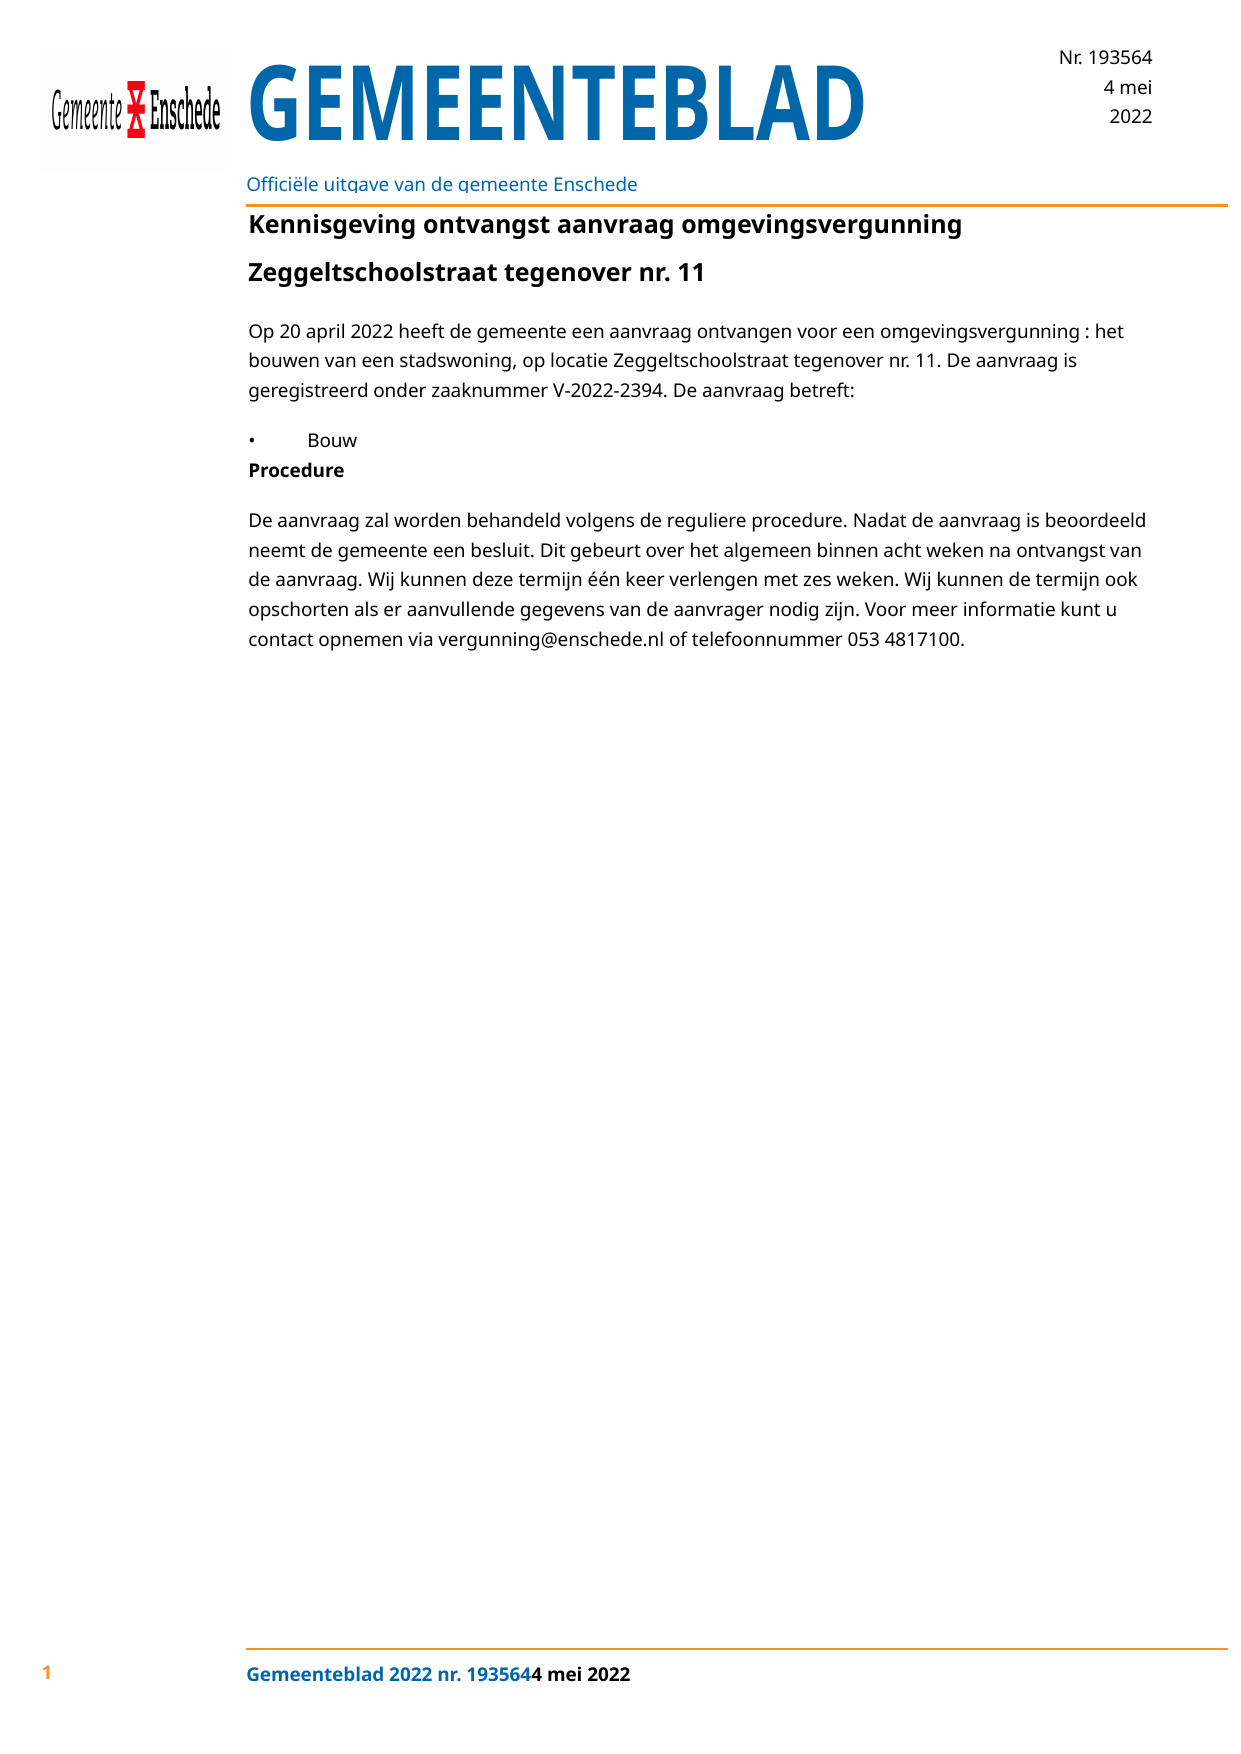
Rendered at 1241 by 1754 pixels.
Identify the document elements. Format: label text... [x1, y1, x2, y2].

text Procedure [248, 457, 1152, 483]
text Op 20 april 2022 heeft de gemeente een aanvraag ontvangen voor een omgevingsvergunning : het bouwen van een stadswoning, op locatie Zeggeltschoolstraat tegenover nr. 11. De aanvraag is geregistreerd onder zaaknummer V-2022-2394. De aanvraag betreft: [248, 318, 1152, 403]
text Kennisgeving ontvangst aanvraag omgevingsvergunning Zeggeltschoolstraat tegenover nr. 11 [248, 207, 1152, 288]
text De aanvraag zal worden behandeld volgens de reguliere procedure. Nadat de aanvraag is beoordeeld neemt de gemeente een besluit. Dit gebeurt over het algemeen binnen acht weken na ontvangst van de aanvraag. Wij kunnen deze termijn één keer verlengen met zes weken. Wij kunnen de termijn ook opschorten als er aanvullende gegevens van de aanvrager nodig zijn. Voor meer informatie kunt u contact opnemen via vergunning@enschede.nl of telefoonnummer 053 4817100. [248, 507, 1152, 652]
picture [41, 47, 231, 172]
list Bouw [248, 427, 1152, 453]
